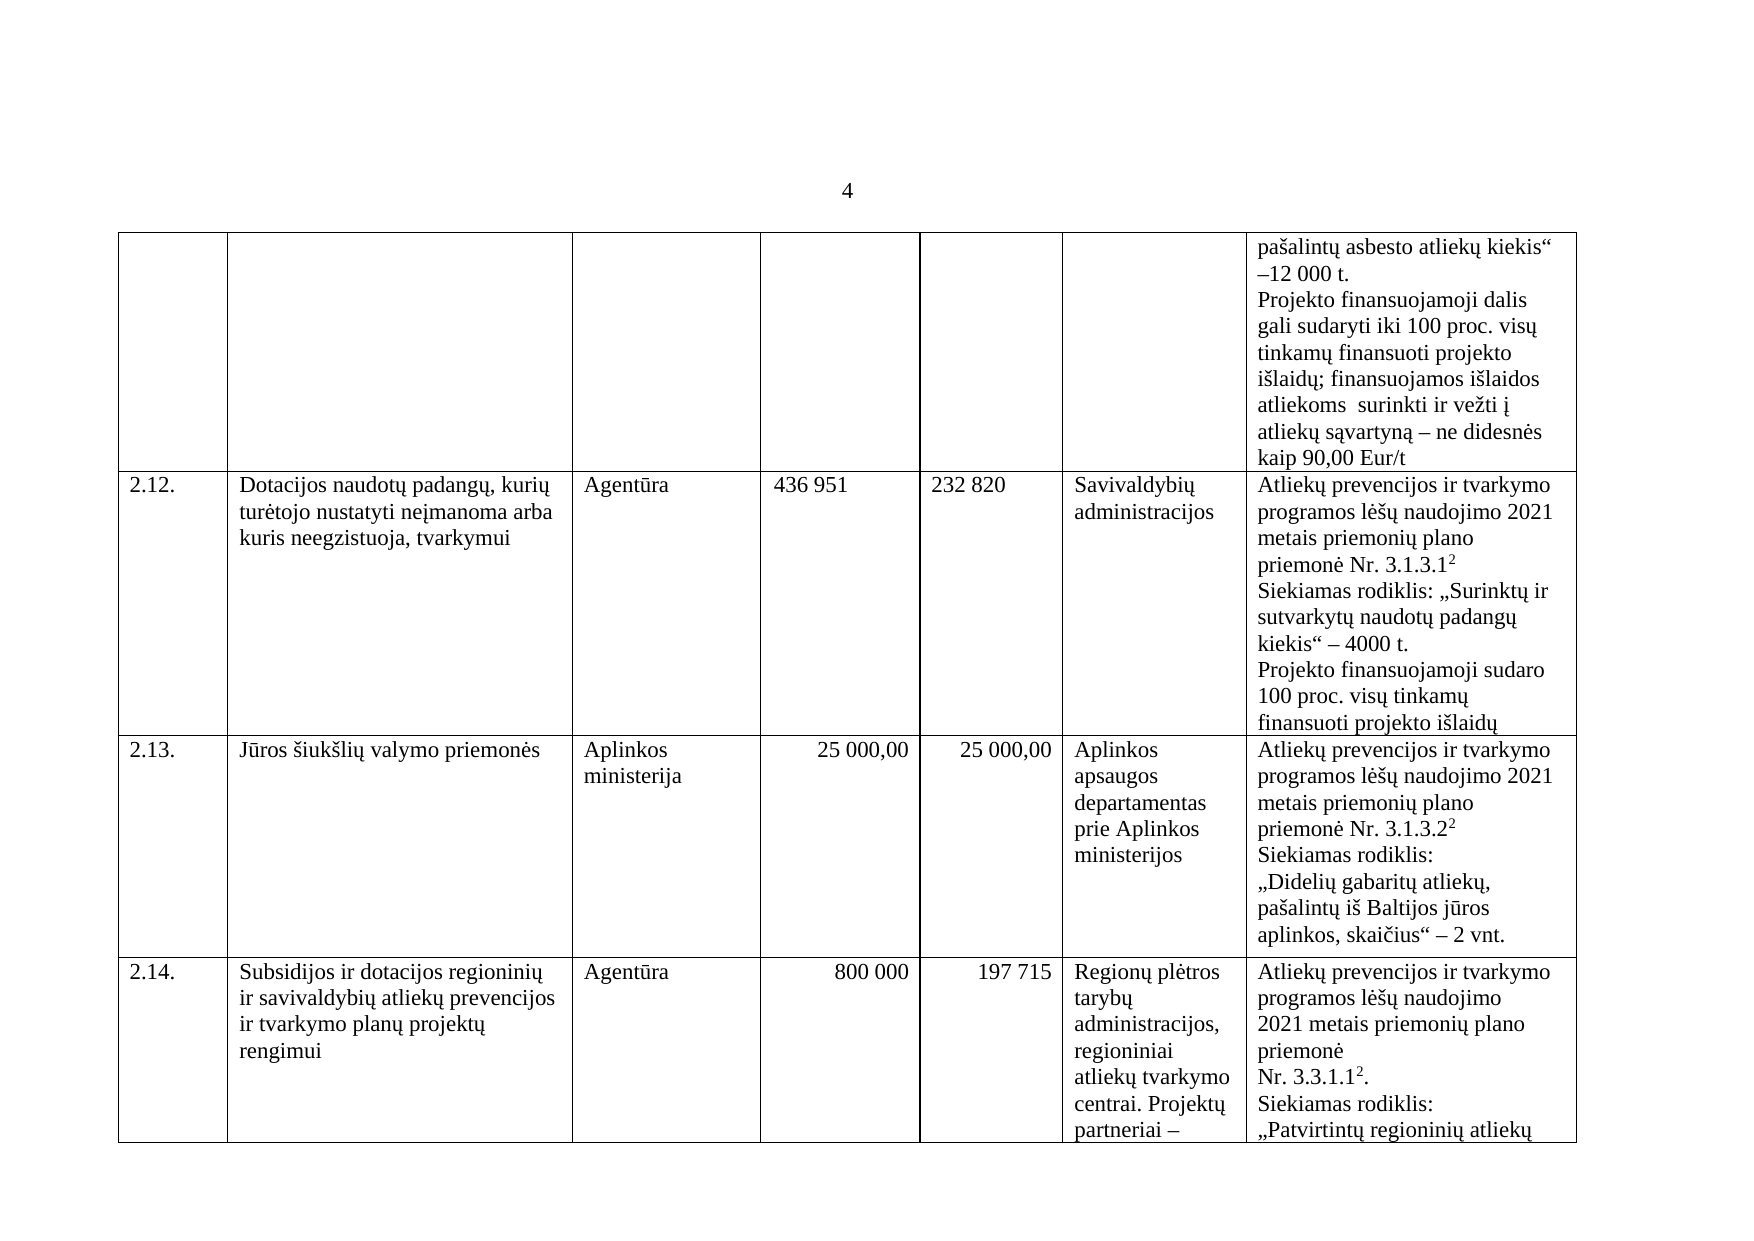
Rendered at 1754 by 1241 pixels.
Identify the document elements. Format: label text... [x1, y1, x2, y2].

table_cell Dotacijos naudotų padangų, kurių turėtojo nustatyti neįmanoma arba kuris neegzistuoja, tvarkymui [228, 472, 572, 735]
table_cell Atliekų prevencijos ir tvarkymo programos lėšų naudojimo 2021 metais priemonių plano priemonė Nr. 3.1.3.22 Siekiamas rodiklis: „Didelių gabaritų atliekų, pašalintų iš Baltijos jūros aplinkos, skaičius“ – 2 vnt. [1247, 736, 1576, 957]
table_cell 25 000,00 [761, 736, 919, 957]
table_cell 2.13. [119, 736, 227, 957]
table_cell Atliekų prevencijos ir tvarkymo programos lėšų naudojimo 2021 metais priemonių plano priemonė Nr. 3.3.1.12. Siekiamas rodiklis: „Patvirtintų regioninių atliekų [1247, 958, 1576, 1142]
table_cell [573, 233, 760, 471]
table_cell 436 951 [761, 472, 919, 735]
table_cell [921, 233, 1062, 471]
table_cell [119, 233, 227, 471]
table_cell 800 000 [761, 958, 919, 1142]
table_cell Agentūra [573, 472, 760, 735]
table_cell Atliekų prevencijos ir tvarkymo programos lėšų naudojimo 2021 metais priemonių plano priemonė Nr. 3.1.3.12 Siekiamas rodiklis: „Surinktų ir sutvarkytų naudotų padangų kiekis“ – 4000 t. Projekto finansuojamoji sudaro 100 proc. visų tinkamų finansuoti projekto išlaidų [1247, 472, 1576, 735]
table_cell Jūros šiukšlių valymo priemonės [228, 736, 572, 957]
table_cell Aplinkos apsaugos departamentas prie Aplinkos ministerijos [1063, 736, 1246, 957]
table_cell 197 715 [921, 958, 1062, 1142]
table_cell Aplinkos ministerija [573, 736, 760, 957]
table_cell pašalintų asbesto atliekų kiekis“ –12 000 t. Projekto finansuojamoji dalis gali sudaryti iki 100 proc. visų tinkamų finansuoti projekto išlaidų; finansuojamos išlaidos atliekoms surinkti ir vežti į atliekų sąvartyną – ne didesnės kaip 90,00 Eur/t [1247, 233, 1576, 471]
table_cell [761, 233, 919, 471]
table_cell Agentūra [573, 958, 760, 1142]
table_cell 2.12. [119, 472, 227, 735]
table_cell [1063, 233, 1246, 471]
table_cell 25 000,00 [921, 736, 1062, 957]
table_cell [228, 233, 572, 471]
table_cell 232 820 [921, 472, 1062, 735]
table_cell Savivaldybių administracijos [1063, 472, 1246, 735]
table_cell 2.14. [119, 958, 227, 1142]
table_cell Subsidijos ir dotacijos regioninių ir savivaldybių atliekų prevencijos ir tvarkymo planų projektų rengimui [228, 958, 572, 1142]
table_cell Regionų plėtros tarybų administracijos, regioniniai atliekų tvarkymo centrai. Projektų partneriai – [1063, 958, 1246, 1142]
